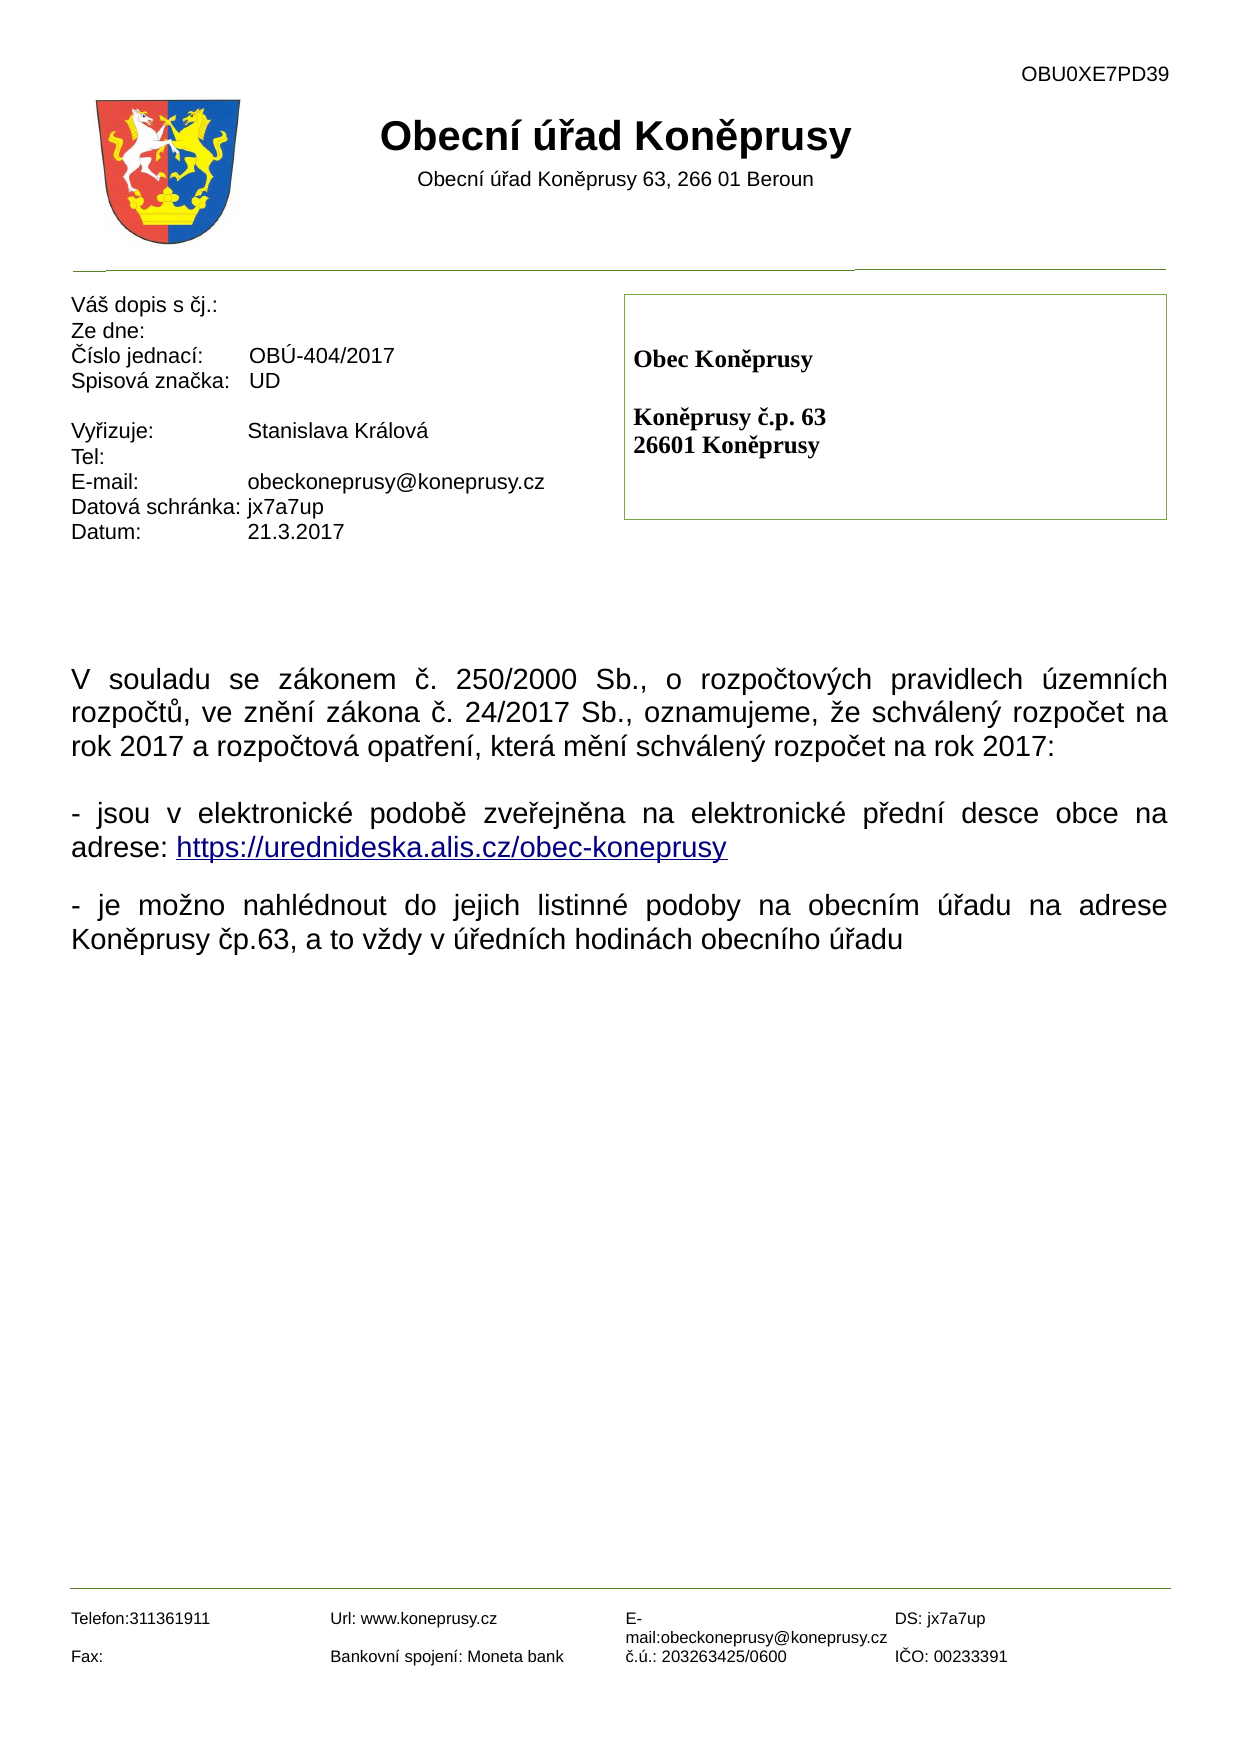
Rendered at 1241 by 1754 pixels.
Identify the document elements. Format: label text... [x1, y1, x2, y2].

table_cell Číslo jednací: [71, 343, 249, 368]
table_header [625, 295, 1166, 519]
table_cell [247, 444, 613, 469]
table_header Stanislava Králová [247, 419, 613, 444]
table_header Vyřizuje: [71, 419, 247, 444]
table_cell Koněprusy č.p. 63 [633, 402, 1158, 430]
table_header Obecní úřad Koněprusy [242, 111, 1120, 159]
table_cell Tel: [71, 444, 247, 469]
text - jsou v elektronické podobě zveřejněna na elektronické přední desce obce na adrese: https://urednideska.alis.cz/obec-koneprusy [71, 796, 1169, 863]
table_cell Ze dne: [71, 318, 249, 343]
table_cell Datová schránka: [71, 494, 247, 519]
table_cell [249, 318, 611, 343]
table_cell Obecní úřad Koněprusy 63, 266 01 Beroun [242, 159, 1120, 191]
table_cell Spisová značka: [71, 368, 249, 393]
table_cell jx7a7up [247, 494, 613, 519]
table_cell Datum: [71, 519, 247, 544]
table_cell 21.3.2017 [247, 519, 613, 544]
table_cell obeckoneprusy@koneprusy.cz [247, 469, 613, 494]
table_cell OBÚ-404/2017 [249, 343, 611, 368]
table_cell E-mail: [71, 469, 247, 494]
text - je možno nahlédnout do jejich listinné podoby na obecním úřadu na adrese Koněprusy čp.63, a to vždy v úředních hodinách obecního úřadu [71, 888, 1169, 956]
table_cell [633, 373, 1158, 402]
picture [93, 97, 242, 248]
table_header Obec Koněprusy [633, 344, 1158, 373]
table_header Váš dopis s čj.: [71, 293, 249, 318]
table_header [249, 293, 611, 318]
table_cell UD [249, 368, 611, 393]
table_cell 26601 Koněprusy [633, 430, 1158, 459]
text OBU0XE7PD39 [71, 59, 1169, 87]
text V souladu se zákonem č. 250/2000 Sb., o rozpočtových pravidlech územních rozpočtů, ve znění zákona č. 24/2017 Sb., oznamujeme, že schválený rozpočet na rok 2017 a rozpočtová opatření, která mění schválený rozpočet na rok 2017: [71, 662, 1169, 763]
